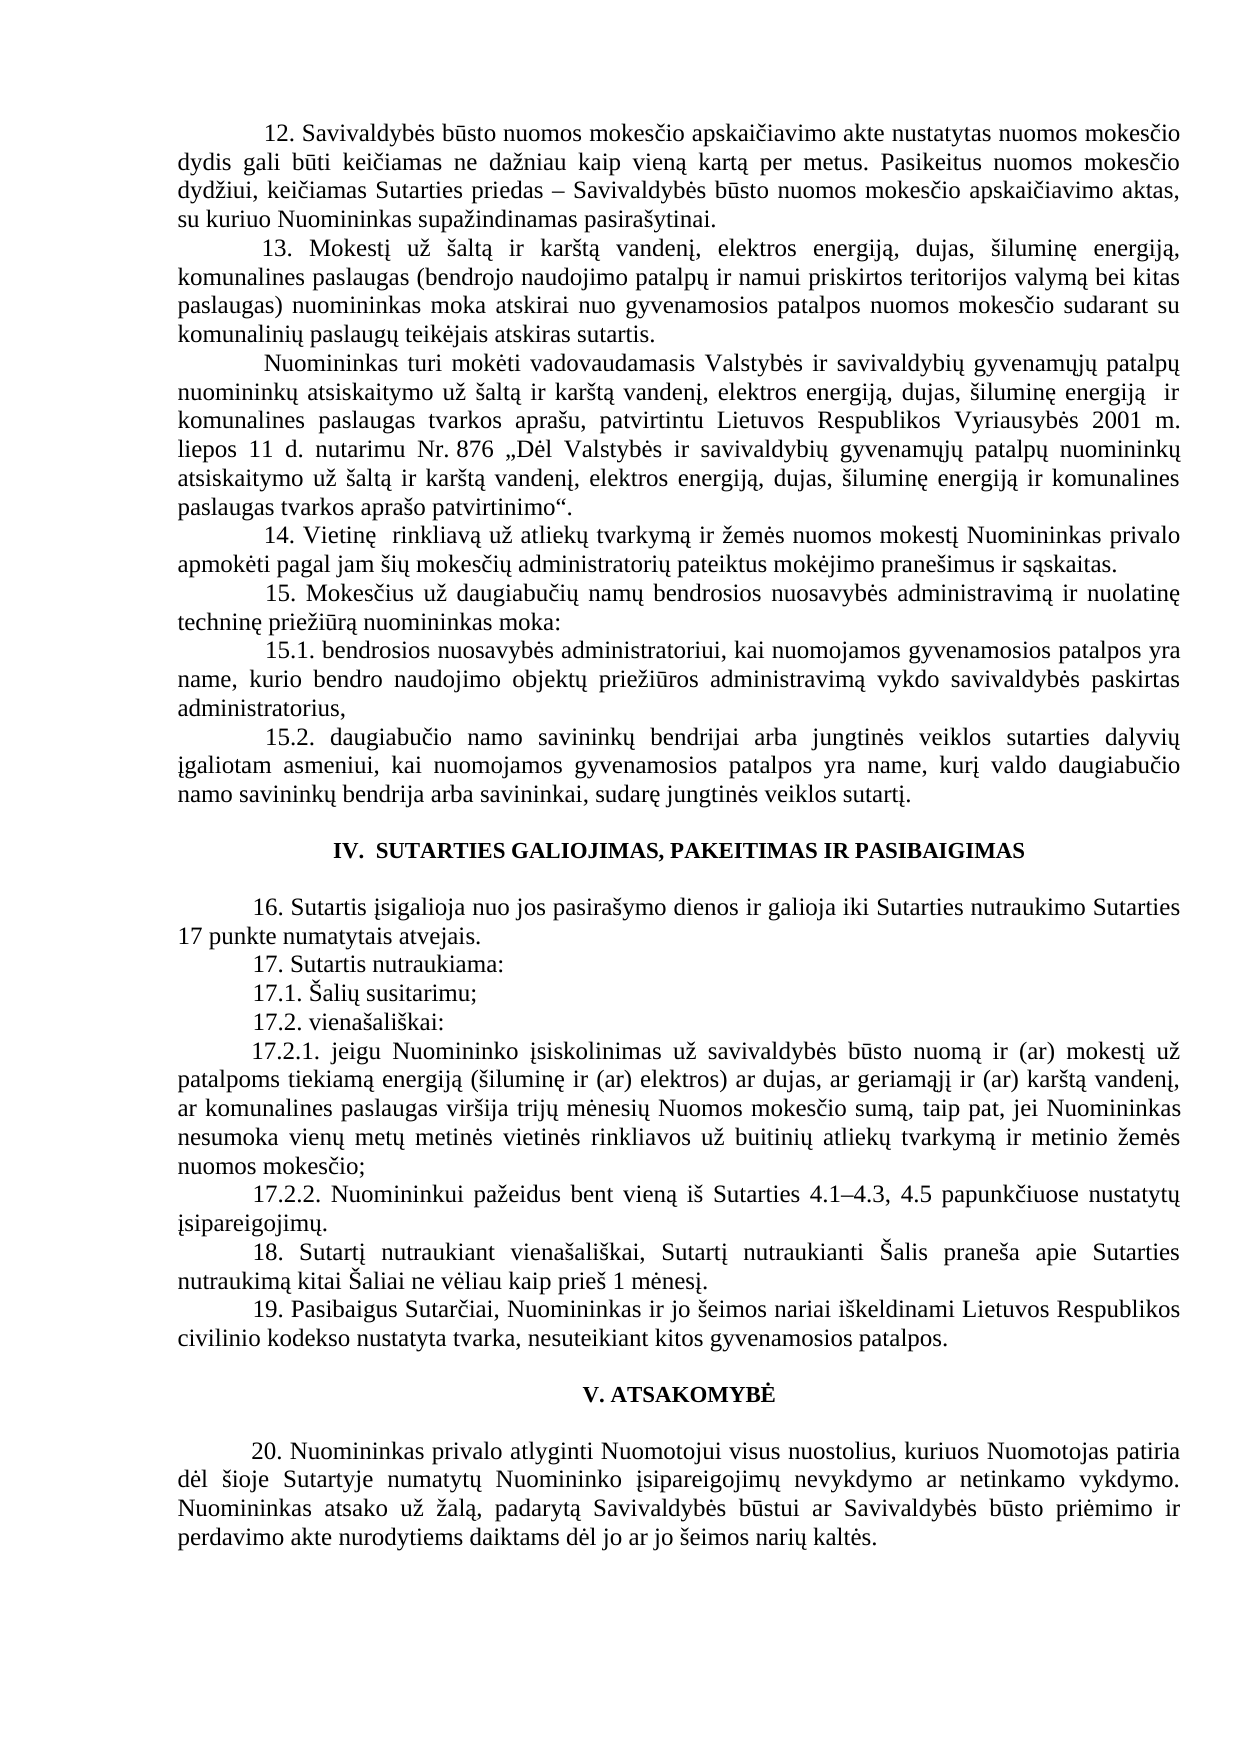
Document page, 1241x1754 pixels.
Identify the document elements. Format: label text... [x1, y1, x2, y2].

text IV. SUTARTIES GALIOJIMAS, PAKEITIMAS IR PASIBAIGIMAS [177, 837, 1181, 863]
text 15.2. daugiabučio namo savininkų bendrijai arba jungtinės veiklos sutarties dalyvių įgaliotam asmeniui, kai nuomojamos gyvenamosios patalpos yra name, kurį valdo daugiabučio namo savininkų bendrija arba savininkai, sudarę jungtinės veiklos sutartį. [177, 722, 1181, 808]
text 17.1. Šalių susitarimu; [177, 978, 1181, 1007]
text 12. Savivaldybės būsto nuomos mokesčio apskaičiavimo akte nustatytas nuomos mokesčio dydis gali būti keičiamas ne dažniau kaip vieną kartą per metus. Pasikeitus nuomos mokesčio dydžiui, keičiamas Sutarties priedas – Savivaldybės būsto nuomos mokesčio apskaičiavimo aktas, su kuriuo Nuomininkas supažindinamas pasirašytinai. [177, 118, 1181, 233]
text 18. Sutartį nutraukiant vienašališkai, Sutartį nutraukianti Šalis praneša apie Sutarties nutraukimą kitai Šaliai ne vėliau kaip prieš 1 mėnesį. [177, 1237, 1181, 1294]
text 13. Mokestį už šaltą ir karštą vandenį, elektros energiją, dujas, šiluminę energiją, komunalines paslaugas (bendrojo naudojimo patalpų ir namui priskirtos teritorijos valymą bei kitas paslaugas) nuomininkas moka atskirai nuo gyvenamosios patalpos nuomos mokesčio sudarant su komunalinių paslaugų teikėjais atskiras sutartis. [177, 233, 1181, 348]
text 17.2. vienašališkai: [177, 1007, 1181, 1036]
text Nuomininkas turi mokėti vadovaudamasis Valstybės ir savivaldybių gyvenamųjų patalpų nuomininkų atsiskaitymo už šaltą ir karštą vandenį, elektros energiją, dujas, šiluminę energiją ir komunalines paslaugas tvarkos aprašu, patvirtintu Lietuvos Respublikos Vyriausybės 2001 m. liepos 11 d. nutarimu Nr. 876 „Dėl Valstybės ir savivaldybių gyvenamųjų patalpų nuomininkų atsiskaitymo už šaltą ir karštą vandenį, elektros energiją, dujas, šiluminę energiją ir komunalines paslaugas tvarkos aprašo patvirtinimo“. [177, 348, 1181, 521]
text 16. Sutartis įsigalioja nuo jos pasirašymo dienos ir galioja iki Sutarties nutraukimo Sutarties 17 punkte numatytais atvejais. [177, 892, 1181, 949]
text 17.2.1. jeigu Nuomininko įsiskolinimas už savivaldybės būsto nuomą ir (ar) mokestį už patalpoms tiekiamą energiją (šiluminę ir (ar) elektros) ar dujas, ar geriamąjį ir (ar) karštą vandenį, ar komunalines paslaugas viršija trijų mėnesių Nuomos mokesčio sumą, taip pat, jei Nuomininkas nesumoka vienų metų metinės vietinės rinkliavos už buitinių atliekų tvarkymą ir metinio žemės nuomos mokesčio; [177, 1036, 1181, 1179]
text 15. Mokesčius už daugiabučių namų bendrosios nuosavybės administravimą ir nuolatinę techninę priežiūrą nuomininkas moka: [177, 578, 1181, 636]
text 17. Sutartis nutraukiama: [177, 949, 1181, 978]
text 19. Pasibaigus Sutarčiai, Nuomininkas ir jo šeimos nariai iškeldinami Lietuvos Respublikos civilinio kodekso nustatyta tvarka, nesuteikiant kitos gyvenamosios patalpos. [177, 1294, 1181, 1352]
text 20. Nuomininkas privalo atlyginti Nuomotojui visus nuostolius, kuriuos Nuomotojas patiria dėl šioje Sutartyje numatytų Nuomininko įsipareigojimų nevykdymo ar netinkamo vykdymo. Nuomininkas atsako už žalą, padarytą Savivaldybės būstui ar Savivaldybės būsto priėmimo ir perdavimo akte nurodytiems daiktams dėl jo ar jo šeimos narių kaltės. [177, 1436, 1181, 1551]
text 15.1. bendrosios nuosavybės administratoriui, kai nuomojamos gyvenamosios patalpos yra name, kurio bendro naudojimo objektų priežiūros administravimą vykdo savivaldybės paskirtas administratorius, [177, 636, 1181, 722]
text 14. Vietinę rinkliavą už atliekų tvarkymą ir žemės nuomos mokestį Nuomininkas privalo apmokėti pagal jam šių mokesčių administratorių pateiktus mokėjimo pranešimus ir sąskaitas. [177, 521, 1181, 578]
text V. ATSAKOMYBĖ [177, 1381, 1181, 1407]
text 17.2.2. Nuomininkui pažeidus bent vieną iš Sutarties 4.1–4.3, 4.5 papunkčiuose nustatytų įsipareigojimų. [177, 1179, 1181, 1237]
